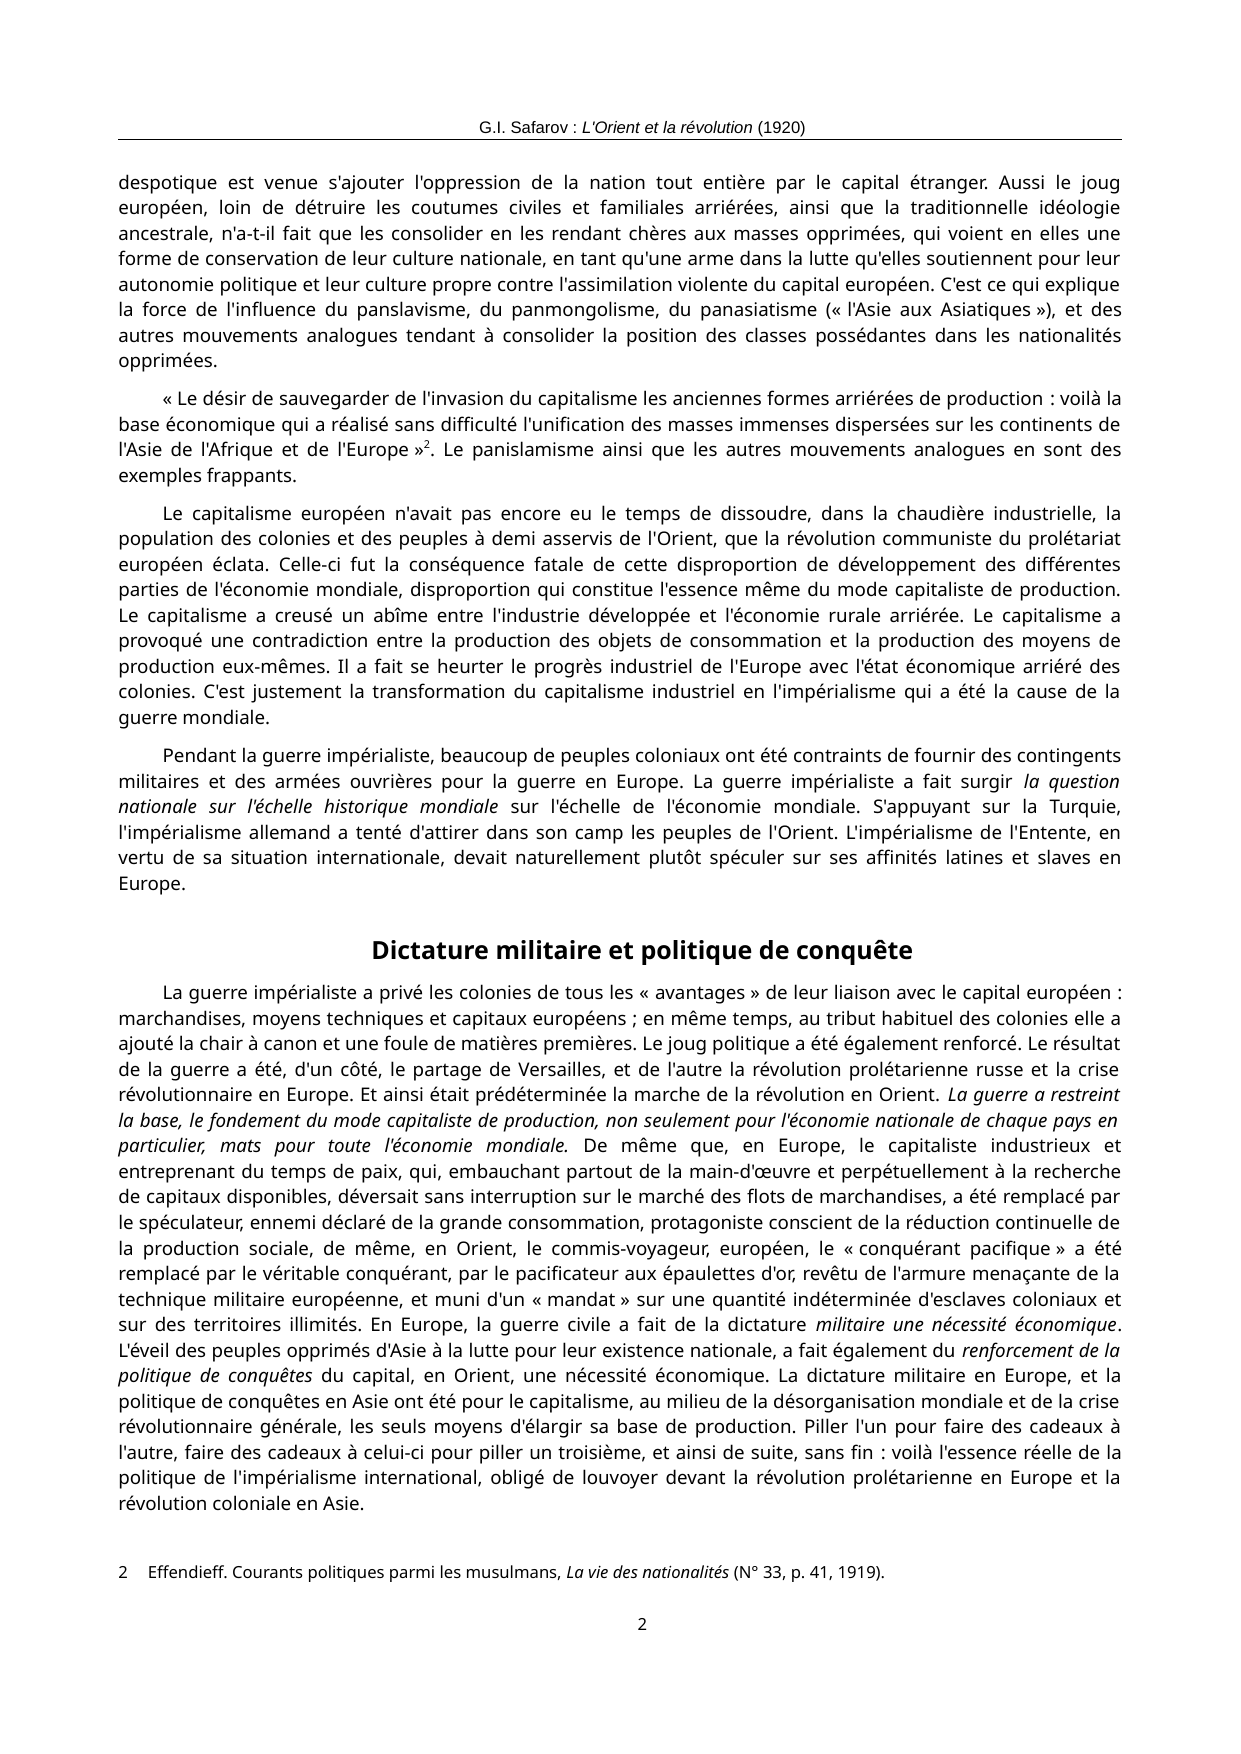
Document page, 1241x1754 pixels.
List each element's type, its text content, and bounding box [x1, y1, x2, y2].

text « Le désir de sauvegarder de l'invasion du capitalisme les anciennes formes arriérées de production : voilà la base économique qui a réalisé sans difficulté l'unification des masses immenses dispersées sur les continents de l'Asie de l'Afrique et de l'Europe ». Le panislamisme ainsi que les autres mouvements analogues en sont des exemples frappants. [118, 386, 1122, 488]
text Effendieff. Courants politiques parmi les musulmans, La vie des nationalités (N° 33, p. 41, 1919). [118, 1561, 1122, 1583]
text Le capitalisme européen n'avait pas encore eu le temps de dissoudre, dans la chaudière industrielle, la population des colonies et des peuples à demi asservis de l'Orient, que la révolution communiste du prolétariat européen éclata. Celle-ci fut la conséquence fatale de cette disproportion de développement des différentes parties de l'économie mondiale, disproportion qui constitue l'essence même du mode capitaliste de production. Le capitalisme a creusé un abîme entre l'industrie développée et l'économie rurale arriérée. Le capitalisme a provoqué une contradiction entre la production des objets de consommation et la production des moyens de production eux-mêmes. Il a fait se heurter le progrès industriel de l'Europe avec l'état économique arriéré des colonies. C'est justement la transformation du capitalisme industriel en l'impérialisme qui a été la cause de la guerre mondiale. [118, 500, 1122, 730]
subtitle Dictature militaire et politique de conquête [118, 933, 1122, 967]
text La guerre impérialiste a privé les colonies de tous les « avantages » de leur liaison avec le capital européen : marchandises, moyens techniques et capitaux européens ; en même temps, au tribut habituel des colonies elle a ajouté la chair à canon et une foule de matières premières. Le joug politique a été également renforcé. Le résultat de la guerre a été, d'un côté, le partage de Versailles, et de l'autre la révolution prolétarienne russe et la crise révolutionnaire en Europe. Et ainsi était prédéterminée la marche de la révolution en Orient. La guerre a restreint la base, le fondement du mode capitaliste de production, non seulement pour l'économie nationale de chaque pays en particulier, mats pour toute l'économie mondiale. De même que, en Europe, le capitaliste industrieux et entreprenant du temps de paix, qui, embauchant partout de la main-d'œuvre et perpétuellement à la recherche de capitaux disponibles, déversait sans interruption sur le marché des flots de marchandises, a été remplacé par le spéculateur, ennemi déclaré de la grande consommation, protagoniste conscient de la réduction continuelle de la production sociale, de même, en Orient, le commis-voyageur, européen, le « conquérant pacifique » a été remplacé par le véritable conquérant, par le pacificateur aux épaulettes d'or, revêtu de l'armure menaçante de la technique militaire européenne, et muni d'un « mandat » sur une quantité indéterminée d'esclaves coloniaux et sur des territoires illimités. En Europe, la guerre civile a fait de la dictature militaire une nécessité économique. L'éveil des peuples opprimés d'Asie à la lutte pour leur existence nationale, a fait également du renforcement de la politique de conquêtes du capital, en Orient, une nécessité économique. La dictature militaire en Europe, et la politique de conquêtes en Asie ont été pour le capitalisme, au milieu de la désorganisation mondiale et de la crise révolutionnaire générale, les seuls moyens d'élargir sa base de production. Piller l'un pour faire des cadeaux à l'autre, faire des cadeaux à celui-ci pour piller un troisième, et ainsi de suite, sans fin : voilà l'essence réelle de la politique de l'impérialisme international, obligé de louvoyer devant la révolution prolétarienne en Europe et la révolution coloniale en Asie. [118, 979, 1122, 1516]
text despotique est venue s'ajouter l'oppression de la nation tout entière par le capital étranger. Aussi le joug européen, loin de détruire les coutumes civiles et familiales arriérées, ainsi que la traditionnelle idéologie ancestrale, n'a-t-il fait que les consolider en les rendant chères aux masses opprimées, qui voient en elles une forme de conservation de leur culture nationale, en tant qu'une arme dans la lutte qu'elles soutiennent pour leur autonomie politique et leur culture propre contre l'assimilation violente du capital européen. C'est ce qui explique la force de l'influence du panslavisme, du panmongolisme, du panasiatisme (« l'Asie aux Asiatiques »), et des autres mouvements analogues tendant à consolider la position des classes possédantes dans les nationalités opprimées. [118, 169, 1122, 373]
text Pendant la guerre impérialiste, beaucoup de peuples coloniaux ont été contraints de fournir des contingents militaires et des armées ouvrières pour la guerre en Europe. La guerre impérialiste a fait surgir la question nationale sur l'échelle historique mondiale sur l'échelle de l'économie mondiale. S'appuyant sur la Turquie, l'impérialisme allemand a tenté d'attirer dans son camp les peuples de l'Orient. L'impérialisme de l'Entente, en vertu de sa situation internationale, devait naturellement plutôt spéculer sur ses affinités latines et slaves en Europe. [118, 742, 1122, 896]
